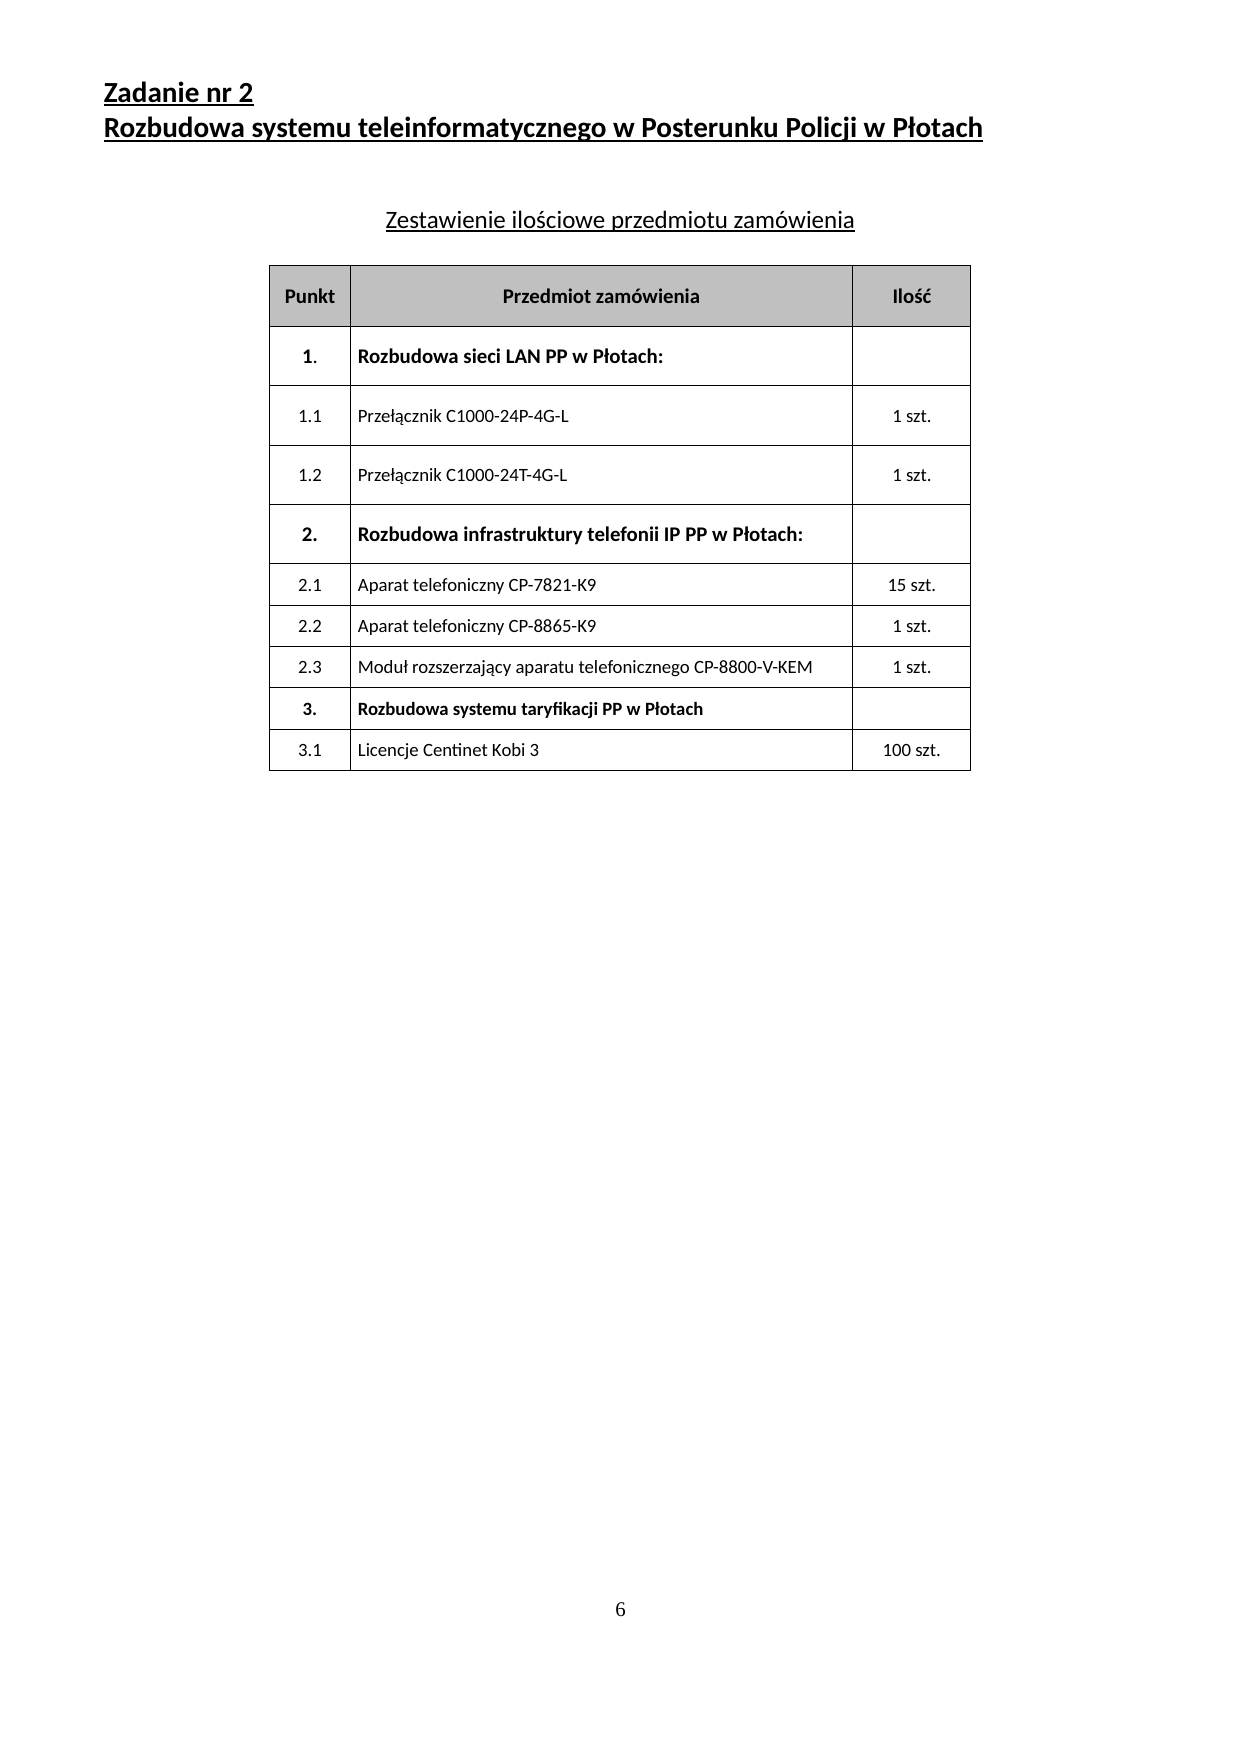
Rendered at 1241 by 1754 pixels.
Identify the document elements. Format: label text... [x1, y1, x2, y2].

table_header Przedmiot zamówienia [351, 266, 852, 326]
table_cell 1 szt. [853, 647, 970, 687]
table_cell 1. [270, 327, 350, 385]
table_cell Aparat telefoniczny CP-7821-K9 [351, 564, 852, 604]
table_cell 15 szt. [853, 564, 970, 604]
table_cell 100 szt. [853, 730, 970, 770]
table_cell 1 szt. [853, 446, 970, 504]
text Zadanie nr 2 [103, 74, 1137, 109]
table_cell Aparat telefoniczny CP-8865-K9 [351, 606, 852, 646]
table_cell Rozbudowa infrastruktury telefonii IP PP w Płotach: [351, 505, 852, 563]
table_cell 1.2 [270, 446, 350, 504]
table_cell 2.2 [270, 606, 350, 646]
table_cell 3.1 [270, 730, 350, 770]
table_cell 1 szt. [853, 386, 970, 444]
table_cell Przełącznik C1000-24T-4G-L [351, 446, 852, 504]
table_cell [853, 688, 970, 729]
text Rozbudowa systemu teleinformatycznego w Posterunku Policji w Płotach [103, 109, 1137, 145]
table_cell Moduł rozszerzający aparatu telefonicznego CP-8800-V-KEM [351, 647, 852, 687]
table_cell 1 szt. [853, 606, 970, 646]
table_cell [853, 327, 970, 385]
table_cell 2.3 [270, 647, 350, 687]
table_cell Rozbudowa sieci LAN PP w Płotach: [351, 327, 852, 385]
table_cell Przełącznik C1000-24P-4G-L [351, 386, 852, 444]
table_cell 2.1 [270, 564, 350, 604]
table_header Punkt [270, 266, 350, 326]
table_cell 2. [270, 505, 350, 563]
table_cell Rozbudowa systemu taryfikacji PP w Płotach [351, 688, 852, 729]
table_cell Licencje Centinet Kobi 3 [351, 730, 852, 770]
table_header Ilość [853, 266, 970, 326]
table_cell 3. [270, 688, 350, 729]
table_cell [853, 505, 970, 563]
table_cell 1.1 [270, 386, 350, 444]
text Zestawienie ilościowe przedmiotu zamówienia [103, 204, 1137, 235]
